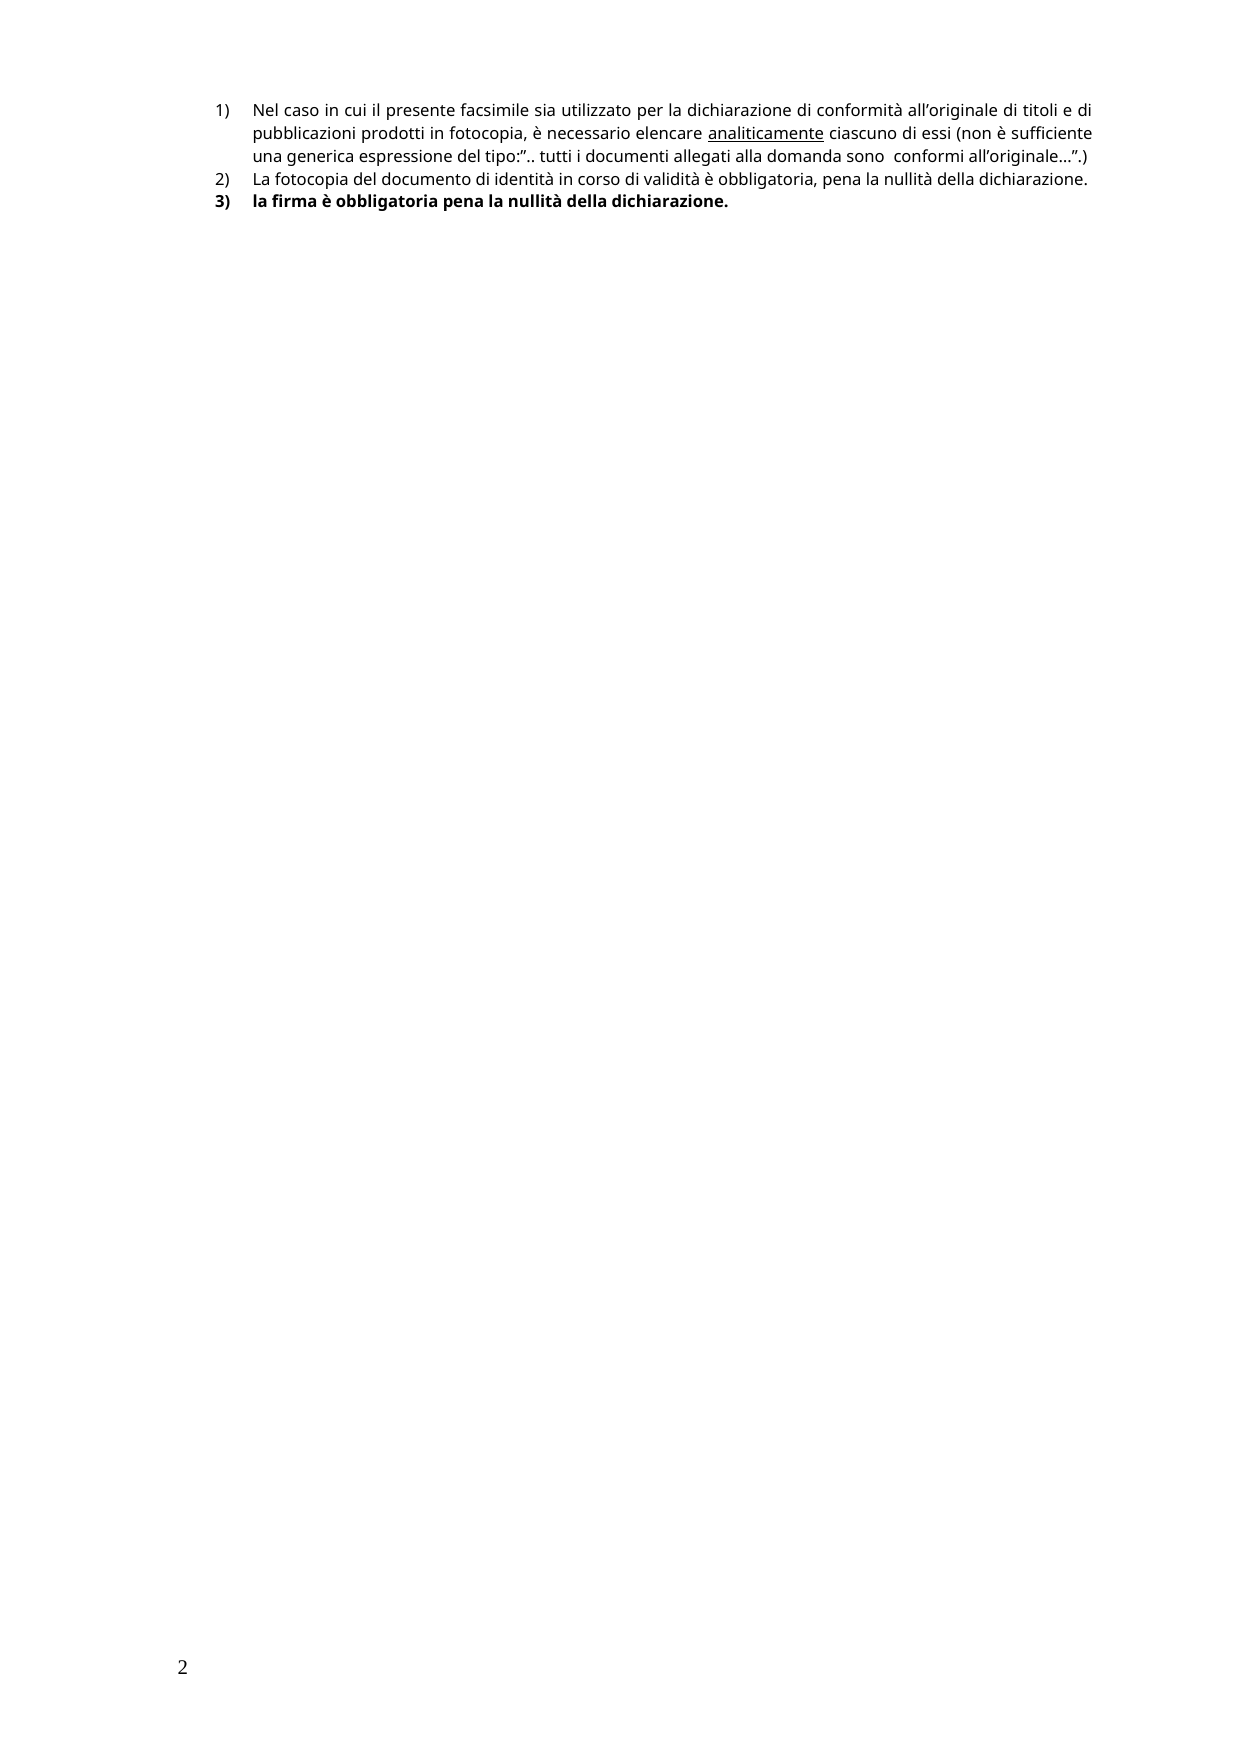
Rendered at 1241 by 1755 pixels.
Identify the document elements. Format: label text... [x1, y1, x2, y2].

list Nel caso in cui il presente facsimile sia utilizzato per la dichiarazione di conformità all’originale di titoli e di pubblicazioni prodotti in fotocopia, è necessario elencare analiticamente ciascuno di essi (non è sufficiente una generica espressione del tipo:”.. tutti i documenti allegati alla domanda sono conformi all’originale…”.) [215, 99, 1093, 167]
list La fotocopia del documento di identità in corso di validità è obbligatoria, pena la nullità della dichiarazione. [215, 167, 1093, 190]
list la firma è obbligatoria pena la nullità della dichiarazione. [215, 190, 1093, 213]
